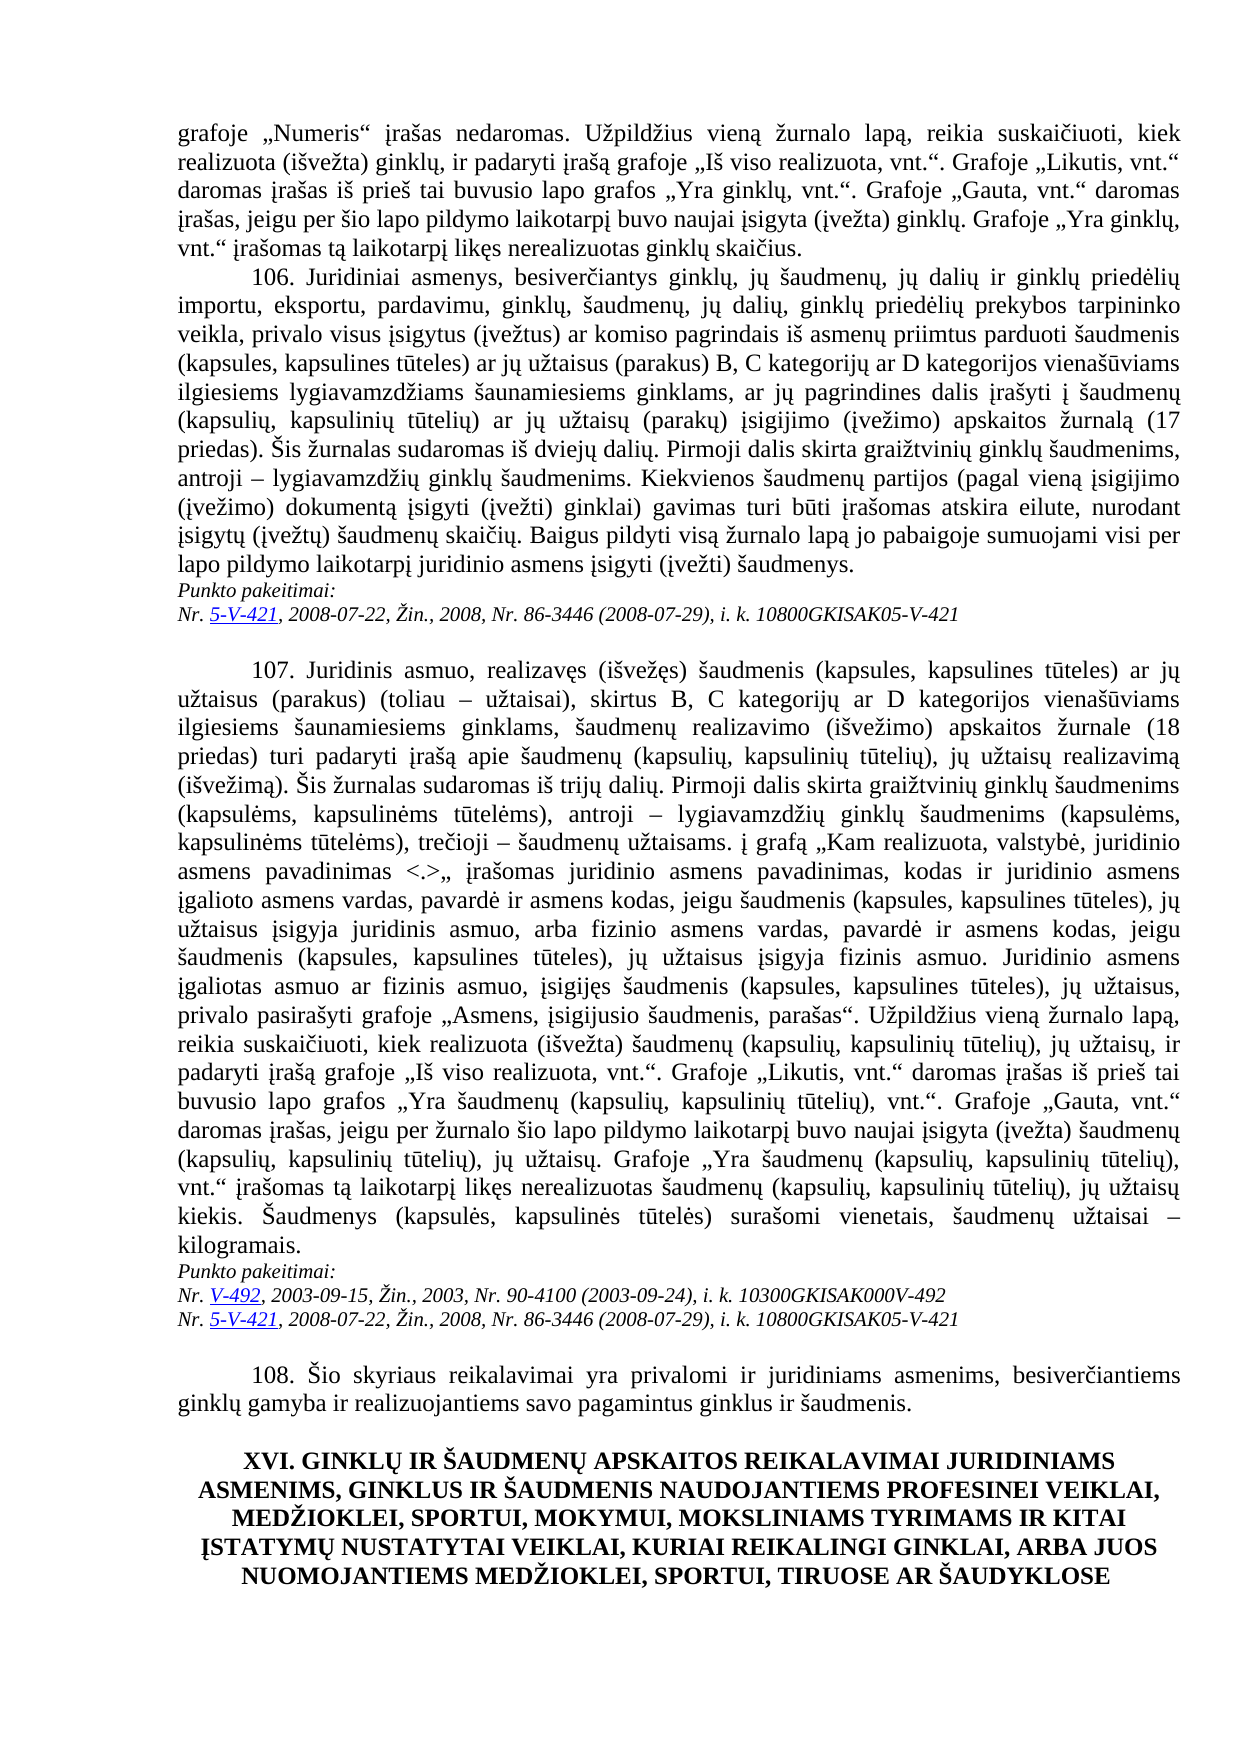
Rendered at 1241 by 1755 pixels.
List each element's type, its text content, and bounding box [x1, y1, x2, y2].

text Nr. V-492, 2003-09-15, Žin., 2003, Nr. 90-4100 (2003-09-24), i. k. 10300GKISAK000V-492 [177, 1283, 1181, 1307]
text Nr. 5-V-421, 2008-07-22, Žin., 2008, Nr. 86-3446 (2008-07-29), i. k. 10800GKISAK05-V-421 [177, 602, 1181, 626]
text Punkto pakeitimai: [177, 578, 1181, 602]
text Nr. 5-V-421, 2008-07-22, Žin., 2008, Nr. 86-3446 (2008-07-29), i. k. 10800GKISAK05-V-421 [177, 1307, 1181, 1331]
text 108. Šio skyriaus reikalavimai yra privalomi ir juridiniams asmenims, besiverčiantiems ginklų gamyba ir realizuojantiems savo pagamintus ginklus ir šaudmenis. [177, 1360, 1181, 1417]
text grafoje „Numeris“ įrašas nedaromas. Užpildžius vieną žurnalo lapą, reikia suskaičiuoti, kiek realizuota (išvežta) ginklų, ir padaryti įrašą grafoje „Iš viso realizuota, vnt.“. Grafoje „Likutis, vnt.“ daromas įrašas iš prieš tai buvusio lapo grafos „Yra ginklų, vnt.“. Grafoje „Gauta, vnt.“ daromas įrašas, jeigu per šio lapo pildymo laikotarpį buvo naujai įsigyta (įvežta) ginklų. Grafoje „Yra ginklų, vnt.“ įrašomas tą laikotarpį likęs nerealizuotas ginklų skaičius. [177, 118, 1181, 262]
text 107. Juridinis asmuo, realizavęs (išvežęs) šaudmenis (kapsules, kapsulines tūteles) ar jų užtaisus (parakus) (toliau – užtaisai), skirtus B, C kategorijų ar D kategorijos vienašūviams ilgiesiems šaunamiesiems ginklams, šaudmenų realizavimo (išvežimo) apskaitos žurnale (18 priedas) turi padaryti įrašą apie šaudmenų (kapsulių, kapsulinių tūtelių), jų užtaisų realizavimą (išvežimą). Šis žurnalas sudaromas iš trijų dalių. Pirmoji dalis skirta graižtvinių ginklų šaudmenims (kapsulėms, kapsulinėms tūtelėms), antroji – lygiavamzdžių ginklų šaudmenims (kapsulėms, kapsulinėms tūtelėms), trečioji – šaudmenų užtaisams. į grafą „Kam realizuota, valstybė, juridinio asmens pavadinimas <.>„ įrašomas juridinio asmens pavadinimas, kodas ir juridinio asmens įgalioto asmens vardas, pavardė ir asmens kodas, jeigu šaudmenis (kapsules, kapsulines tūteles), jų užtaisus įsigyja juridinis asmuo, arba fizinio asmens vardas, pavardė ir asmens kodas, jeigu šaudmenis (kapsules, kapsulines tūteles), jų užtaisus įsigyja fizinis asmuo. Juridinio asmens įgaliotas asmuo ar fizinis asmuo, įsigijęs šaudmenis (kapsules, kapsulines tūteles), jų užtaisus, privalo pasirašyti grafoje „Asmens, įsigijusio šaudmenis, parašas“. Užpildžius vieną žurnalo lapą, reikia suskaičiuoti, kiek realizuota (išvežta) šaudmenų (kapsulių, kapsulinių tūtelių), jų užtaisų, ir padaryti įrašą grafoje „Iš viso realizuota, vnt.“. Grafoje „Likutis, vnt.“ daromas įrašas iš prieš tai buvusio lapo grafos „Yra šaudmenų (kapsulių, kapsulinių tūtelių), vnt.“. Grafoje „Gauta, vnt.“ daromas įrašas, jeigu per žurnalo šio lapo pildymo laikotarpį buvo naujai įsigyta (įvežta) šaudmenų (kapsulių, kapsulinių tūtelių), jų užtaisų. Grafoje „Yra šaudmenų (kapsulių, kapsulinių tūtelių), vnt.“ įrašomas tą laikotarpį likęs nerealizuotas šaudmenų (kapsulių, kapsulinių tūtelių), jų užtaisų kiekis. Šaudmenys (kapsulės, kapsulinės tūtelės) surašomi vienetais, šaudmenų užtaisai – kilogramais. [177, 655, 1181, 1259]
text 106. Juridiniai asmenys, besiverčiantys ginklų, jų šaudmenų, jų dalių ir ginklų priedėlių importu, eksportu, pardavimu, ginklų, šaudmenų, jų dalių, ginklų priedėlių prekybos tarpininko veikla, privalo visus įsigytus (įvežtus) ar komiso pagrindais iš asmenų priimtus parduoti šaudmenis (kapsules, kapsulines tūteles) ar jų užtaisus (parakus) B, C kategorijų ar D kategorijos vienašūviams ilgiesiems lygiavamzdžiams šaunamiesiems ginklams, ar jų pagrindines dalis įrašyti į šaudmenų (kapsulių, kapsulinių tūtelių) ar jų užtaisų (parakų) įsigijimo (įvežimo) apskaitos žurnalą (17 priedas). Šis žurnalas sudaromas iš dviejų dalių. Pirmoji dalis skirta graižtvinių ginklų šaudmenims, antroji – lygiavamzdžių ginklų šaudmenims. Kiekvienos šaudmenų partijos (pagal vieną įsigijimo (įvežimo) dokumentą įsigyti (įvežti) ginklai) gavimas turi būti įrašomas atskira eilute, nurodant įsigytų (įvežtų) šaudmenų skaičių. Baigus pildyti visą žurnalo lapą jo pabaigoje sumuojami visi per lapo pildymo laikotarpį juridinio asmens įsigyti (įvežti) šaudmenys. [177, 262, 1181, 578]
text Punkto pakeitimai: [177, 1259, 1181, 1283]
text XVI. GINKLŲ IR ŠAUDMENŲ APSKAITOS REIKALAVIMAI JURIDINIAMS ASMENIMS, GINKLUS IR šaudmenis NAUDOJANTIEMS PROFESINEI VEIKLAI, MEDŽIOKLEI, SPORTUI, MOKYMUI, MOKSLINIAMS TYRIMAMS IR KITAI ĮSTATYMŲ NUSTATYTAI VEIKLAI, KURIAI REIKALINGI GINKLAI, ARBA JUOS NUOMOJANTIEMS MEDŽIOKLEI, SPORTUI, TIRUOSE AR ŠAUDYKLOSE [177, 1446, 1181, 1590]
